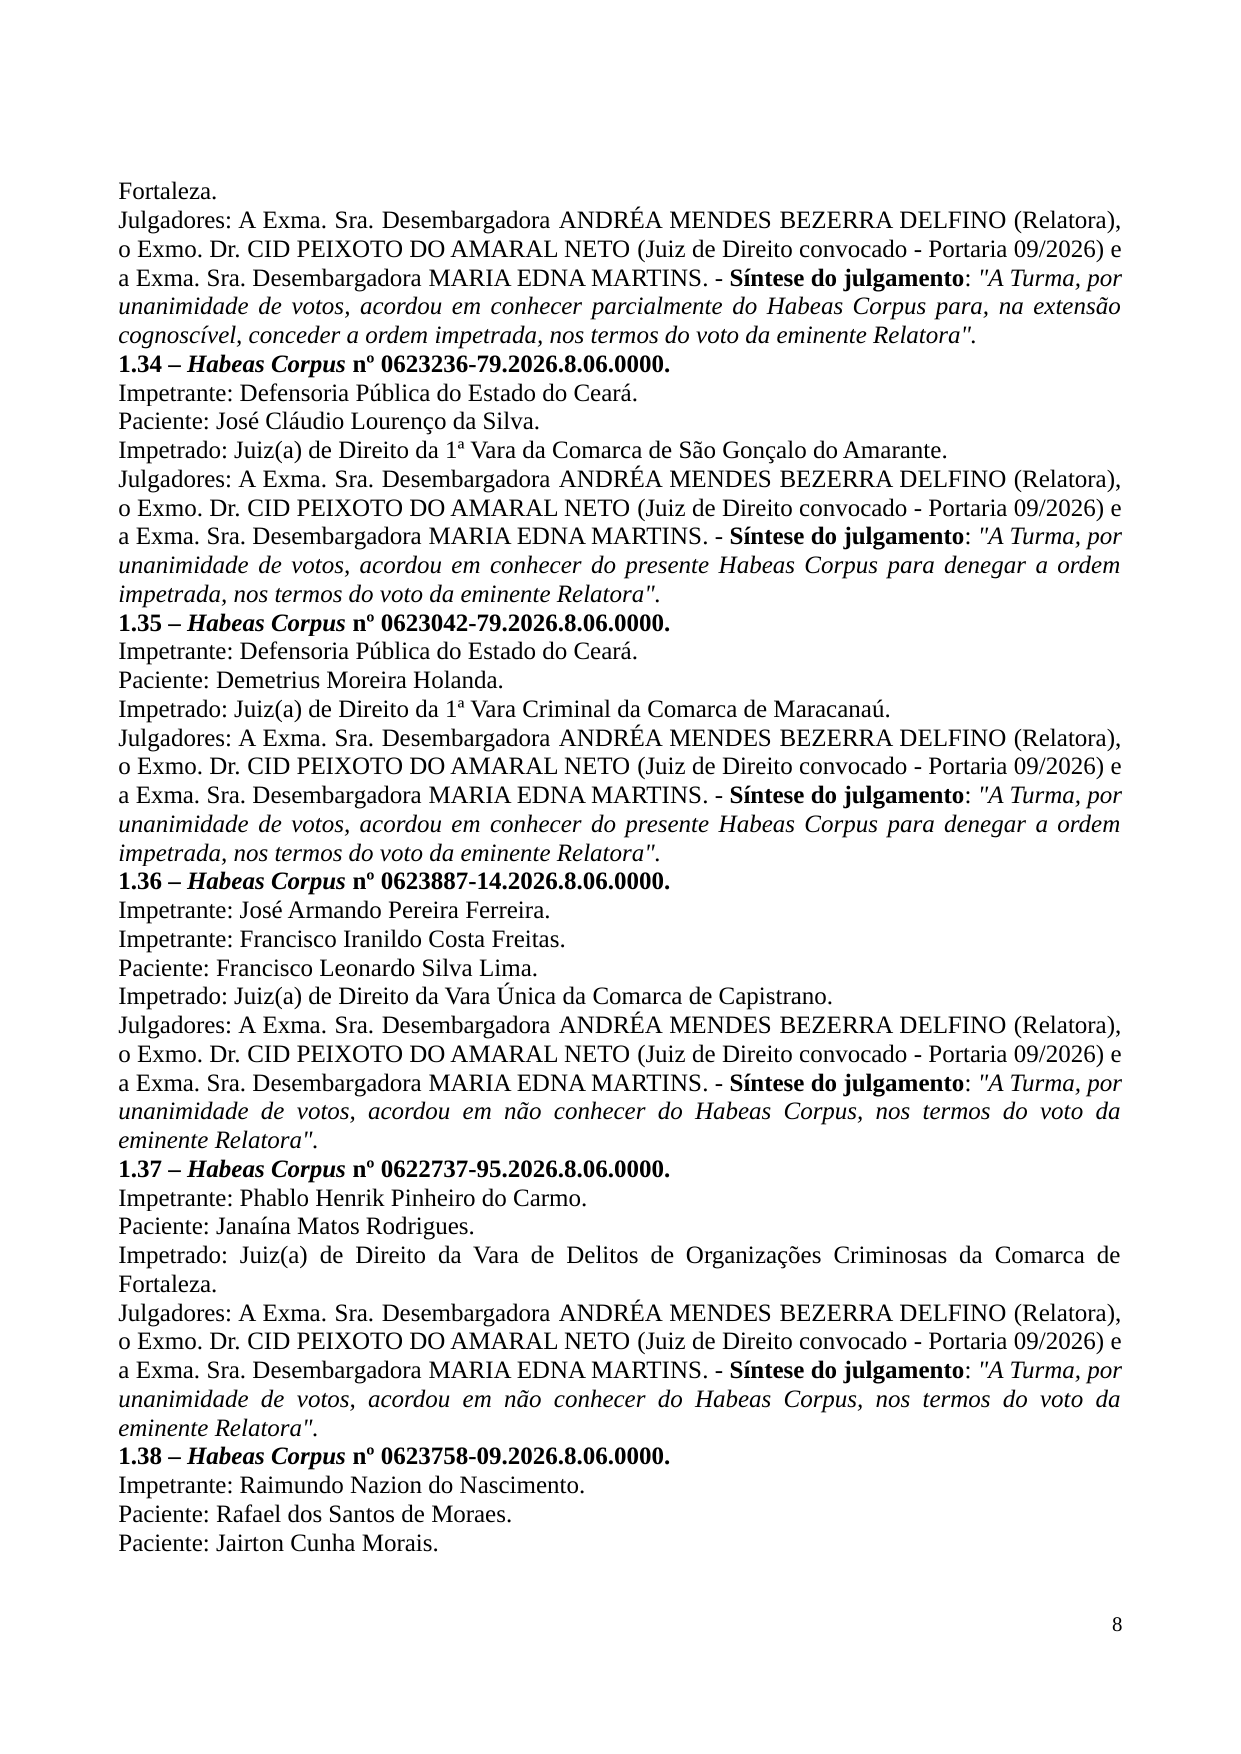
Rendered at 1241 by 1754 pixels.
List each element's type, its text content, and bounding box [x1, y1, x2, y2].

text Paciente: Francisco Leonardo Silva Lima. [118, 953, 1122, 981]
text Impetrado: Juiz(a) de Direito da 1ª Vara Criminal da Comarca de Maracanaú. [118, 694, 1122, 723]
text Impetrante: José Armando Pereira Ferreira. [118, 895, 1122, 924]
text Impetrado: Juiz(a) de Direito da Vara de Delitos de Organizações Criminosas da Comarca de Fortaleza. [118, 1240, 1122, 1298]
text Paciente: Demetrius Moreira Holanda. [118, 665, 1122, 694]
text 1.38 – Habeas Corpus nº 0623758-09.2026.8.06.0000. [118, 1441, 1122, 1470]
text Paciente: Janaína Matos Rodrigues. [118, 1211, 1122, 1240]
text Julgadores: A Exma. Sra. Desembargadora ANDRÉA MENDES BEZERRA DELFINO (Relatora), o Exmo. Dr. CID PEIXOTO DO AMARAL NETO (Juiz de Direito convocado - Portaria 09/2026) e a Exma. Sra. Desembargadora MARIA EDNA MARTINS. - Síntese do julgamento: "A Turma, por unanimidade de votos, acordou em conhecer do presente Habeas Corpus para denegar a ordem impetrada, nos termos do voto da eminente Relatora". [118, 723, 1122, 866]
text Julgadores: A Exma. Sra. Desembargadora ANDRÉA MENDES BEZERRA DELFINO (Relatora), o Exmo. Dr. CID PEIXOTO DO AMARAL NETO (Juiz de Direito convocado - Portaria 09/2026) e a Exma. Sra. Desembargadora MARIA EDNA MARTINS. - Síntese do julgamento: "A Turma, por unanimidade de votos, acordou em conhecer parcialmente do Habeas Corpus para, na extensão cognoscível, conceder a ordem impetrada, nos termos do voto da eminente Relatora". [118, 205, 1122, 349]
text Paciente: Jairton Cunha Morais. [118, 1528, 1122, 1556]
text Julgadores: A Exma. Sra. Desembargadora ANDRÉA MENDES BEZERRA DELFINO (Relatora), o Exmo. Dr. CID PEIXOTO DO AMARAL NETO (Juiz de Direito convocado - Portaria 09/2026) e a Exma. Sra. Desembargadora MARIA EDNA MARTINS. - Síntese do julgamento: "A Turma, por unanimidade de votos, acordou em conhecer do presente Habeas Corpus para denegar a ordem impetrada, nos termos do voto da eminente Relatora". [118, 464, 1122, 608]
text 1.34 – Habeas Corpus nº 0623236-79.2026.8.06.0000. [118, 349, 1122, 378]
text Julgadores: A Exma. Sra. Desembargadora ANDRÉA MENDES BEZERRA DELFINO (Relatora), o Exmo. Dr. CID PEIXOTO DO AMARAL NETO (Juiz de Direito convocado - Portaria 09/2026) e a Exma. Sra. Desembargadora MARIA EDNA MARTINS. - Síntese do julgamento: "A Turma, por unanimidade de votos, acordou em não conhecer do Habeas Corpus, nos termos do voto da eminente Relatora". [118, 1298, 1122, 1441]
text Impetrante: Defensoria Pública do Estado do Ceará. [118, 378, 1122, 406]
text 1.35 – Habeas Corpus nº 0623042-79.2026.8.06.0000. [118, 608, 1122, 636]
text Paciente: Rafael dos Santos de Moraes. [118, 1499, 1122, 1528]
text 1.36 – Habeas Corpus nº 0623887-14.2026.8.06.0000. [118, 866, 1122, 895]
text 1.37 – Habeas Corpus nº 0622737-95.2026.8.06.0000. [118, 1154, 1122, 1183]
text Impetrado: Juiz(a) de Direito da 1ª Vara da Comarca de São Gonçalo do Amarante. [118, 435, 1122, 464]
text Impetrante: Francisco Iranildo Costa Freitas. [118, 924, 1122, 953]
text Impetrante: Raimundo Nazion do Nascimento. [118, 1470, 1122, 1499]
text Impetrante: Defensoria Pública do Estado do Ceará. [118, 636, 1122, 665]
text Fortaleza. [118, 176, 1122, 205]
text Paciente: José Cláudio Lourenço da Silva. [118, 406, 1122, 435]
text Impetrado: Juiz(a) de Direito da Vara Única da Comarca de Capistrano. [118, 981, 1122, 1010]
text Impetrante: Phablo Henrik Pinheiro do Carmo. [118, 1183, 1122, 1211]
text Julgadores: A Exma. Sra. Desembargadora ANDRÉA MENDES BEZERRA DELFINO (Relatora), o Exmo. Dr. CID PEIXOTO DO AMARAL NETO (Juiz de Direito convocado - Portaria 09/2026) e a Exma. Sra. Desembargadora MARIA EDNA MARTINS. - Síntese do julgamento: "A Turma, por unanimidade de votos, acordou em não conhecer do Habeas Corpus, nos termos do voto da eminente Relatora". [118, 1010, 1122, 1154]
